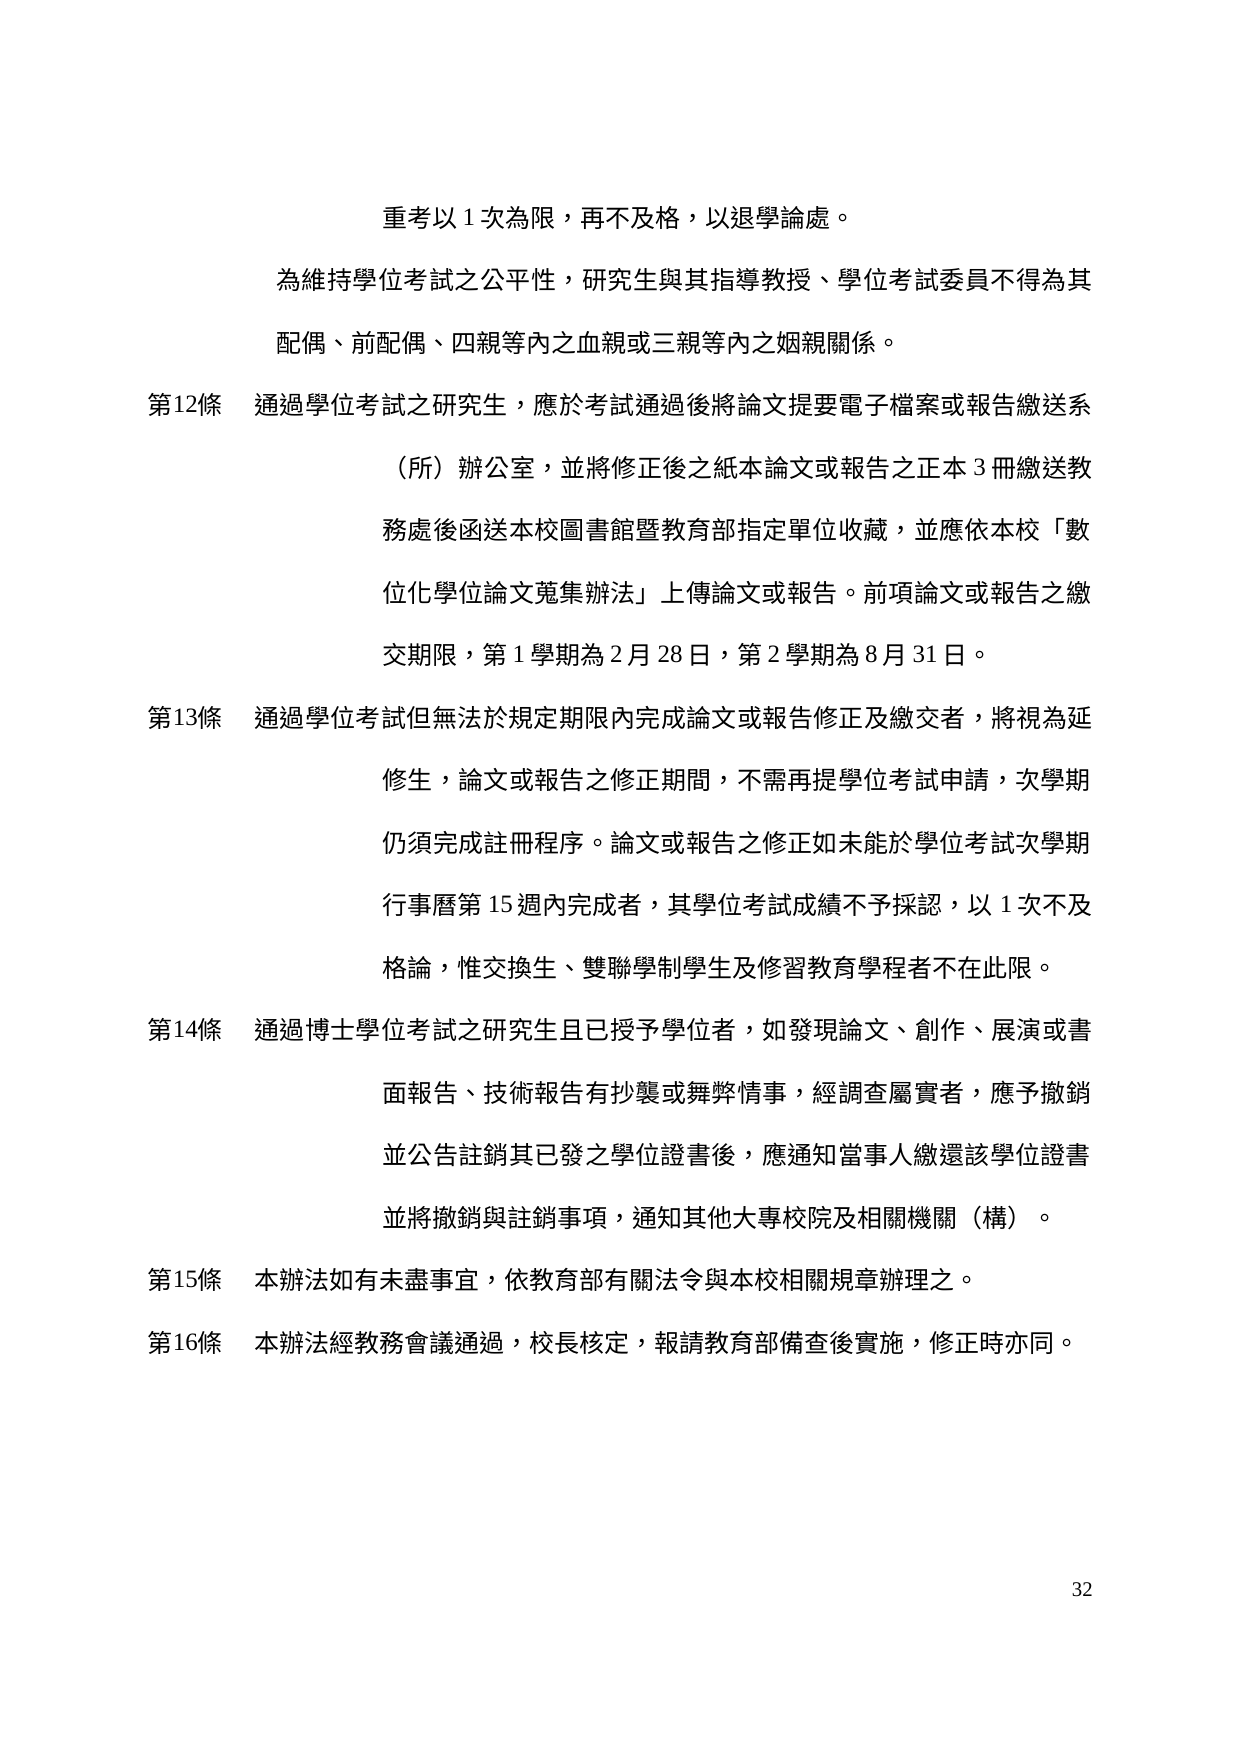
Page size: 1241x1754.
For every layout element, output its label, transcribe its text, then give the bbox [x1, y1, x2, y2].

list 學位考試成績，以70分為及格，100分為滿分，並以出席委員評定分數平均決定之（計算至整數），但有二分之一以上委員評定不及格者，以不及格論，評定以1次為限。如論文有抄襲或舞弊情事，經博士學位考試委員會審查確定者，以不及格論；考試成績不及格而其延長修業年限尚未屆滿者，得於次學期後或次學年後舉行重考，重考以1次為限，再不及格，以退學論處。 [148, 175, 1092, 237]
list 本辦法經教務會議通過，校長核定，報請教育部備查後實施，修正時亦同。 [148, 1300, 1092, 1362]
list 通過學位考試之研究生，應於考試通過後將論文提要電子檔案或報告繳送系（所）辦公室，並將修正後之紙本論文或報告之正本3冊繳送教務處後函送本校圖書館暨教育部指定單位收藏，並應依本校「數位化學位論文蒐集辦法」上傳論文或報告。前項論文或報告之繳交期限，第1學期為2月28日，第2學期為8月31日。 [148, 362, 1092, 675]
list 本辦法如有未盡事宜，依教育部有關法令與本校相關規章辦理之。 [148, 1237, 1092, 1300]
list 通過學位考試但無法於規定期限內完成論文或報告修正及繳交者，將視為延修生，論文或報告之修正期間，不需再提學位考試申請，次學期仍須完成註冊程序。論文或報告之修正如未能於學位考試次學期行事曆第15週內完成者，其學位考試成績不予採認，以1次不及格論，惟交換生、雙聯學制學生及修習教育學程者不在此限。 [148, 675, 1092, 987]
list 通過博士學位考試之研究生且已授予學位者，如發現論文、創作、展演或書面報告、技術報告有抄襲或舞弊情事，經調查屬實者，應予撤銷，並公告註銷其已發之學位證書後，應通知當事人繳還該學位證書，並將撤銷與註銷事項，通知其他大專校院及相關機關（構）。 [148, 987, 1092, 1237]
text 為維持學位考試之公平性，研究生與其指導教授、學位考試委員不得為其配偶、前配偶、四親等內之血親或三親等內之姻親關係。 [276, 237, 1092, 362]
